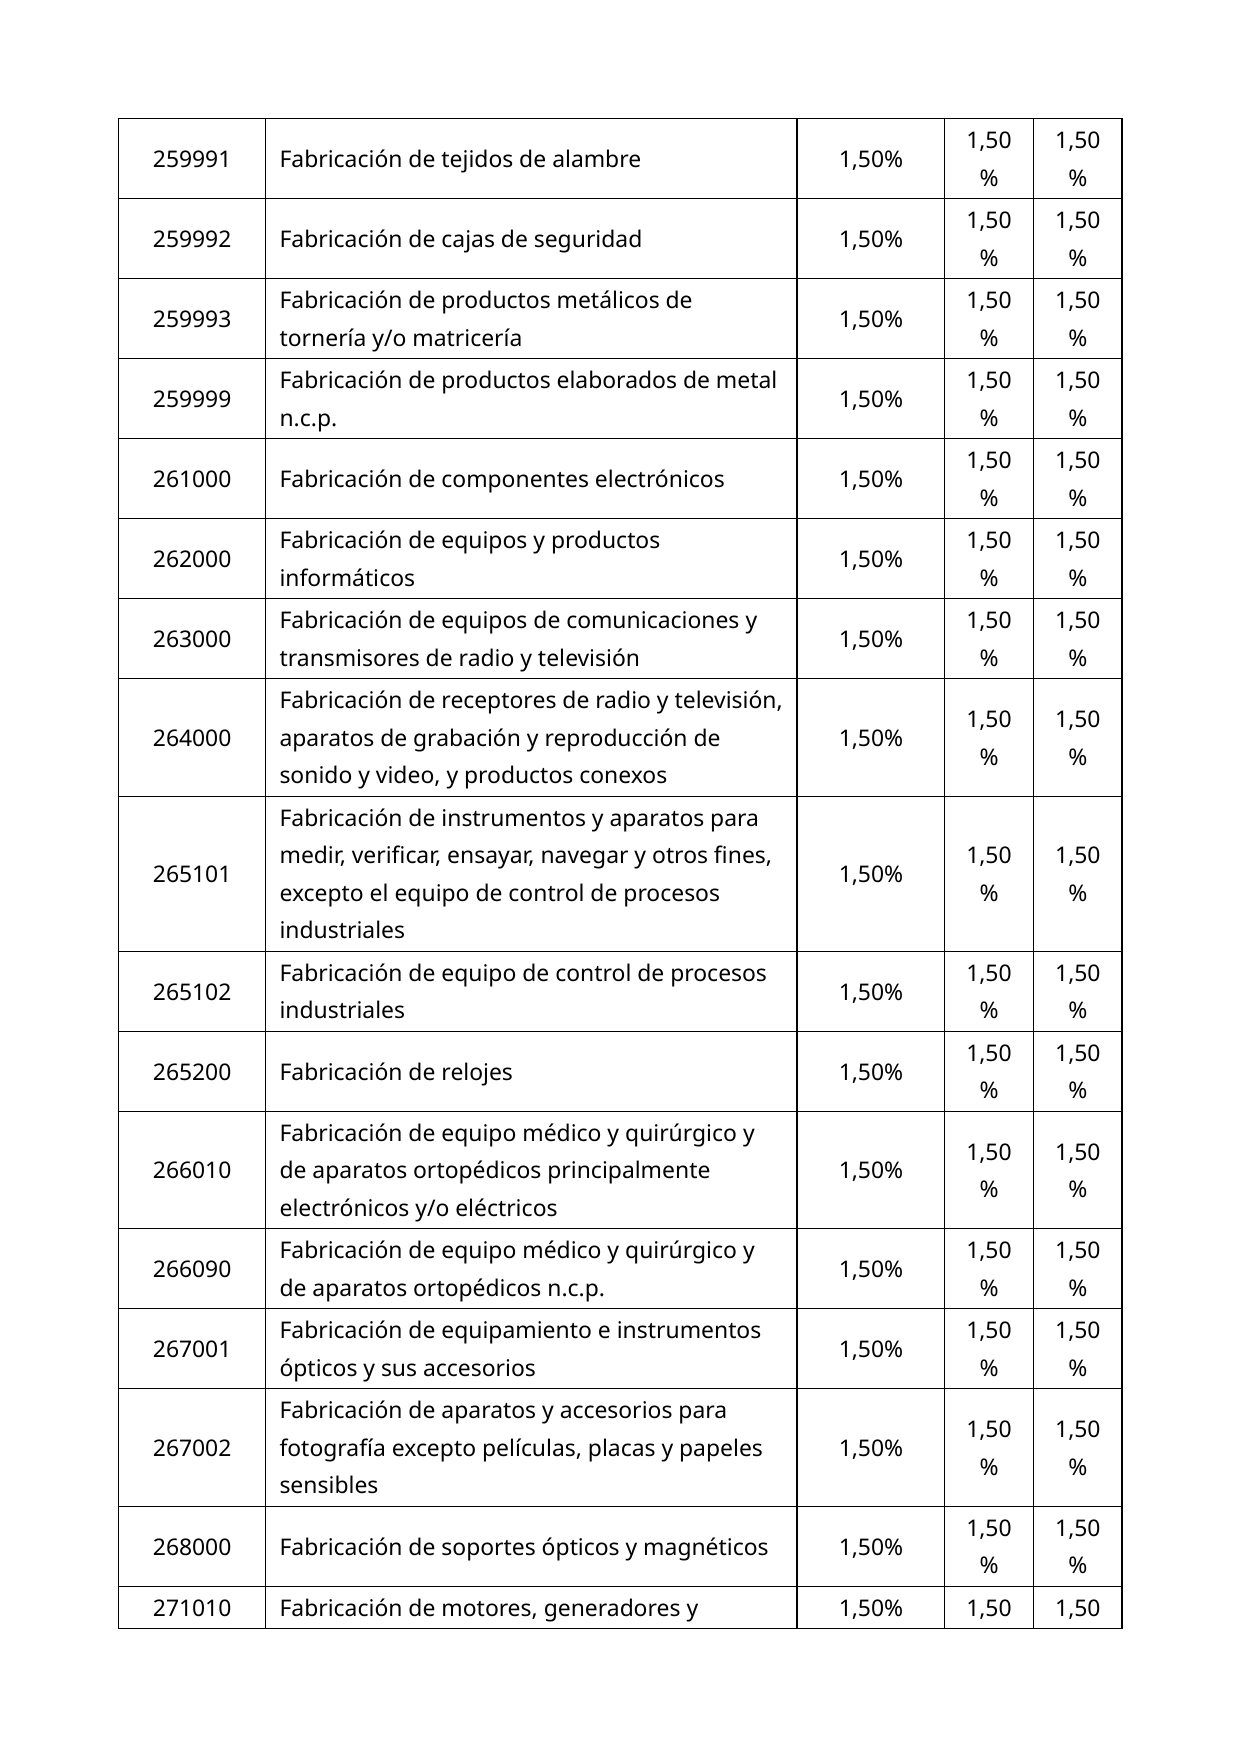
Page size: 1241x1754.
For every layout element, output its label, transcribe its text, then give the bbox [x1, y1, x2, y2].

table_cell Fabricación de productos elaborados de metal n.c.p. [266, 359, 796, 438]
table_cell Fabricación de aparatos y accesorios para fotografía excepto películas, placas y papeles sensibles [266, 1389, 796, 1506]
table_cell 1,50% [1034, 439, 1121, 518]
table_cell Fabricación de receptores de radio y televisión, aparatos de grabación y reproducción de sonido y video, y productos conexos [266, 679, 796, 796]
table_cell 1,50% [798, 1507, 944, 1586]
table_cell 262000 [119, 519, 265, 598]
table_cell 1,50% [1034, 359, 1121, 438]
table_cell 1,50% [798, 797, 944, 951]
table_cell 1,50% [798, 599, 944, 678]
table_cell Fabricación de equipo médico y quirúrgico y de aparatos ortopédicos n.c.p. [266, 1229, 796, 1308]
table_cell 1,50% [945, 679, 1033, 796]
table_cell 1,50% [945, 952, 1033, 1031]
table_cell Fabricación de equipos y productos informáticos [266, 519, 796, 598]
table_cell 265101 [119, 797, 265, 951]
table_cell 1,50% [945, 359, 1033, 438]
table_cell 1,50% [1034, 519, 1121, 598]
table_cell 1,50% [798, 199, 944, 278]
table_cell 1,50% [945, 797, 1033, 951]
table_cell 267002 [119, 1389, 265, 1506]
table_cell Fabricación de tejidos de alambre [266, 119, 796, 198]
table_cell Fabricación de cajas de seguridad [266, 199, 796, 278]
table_cell 1,50% [798, 119, 944, 198]
table_cell 1,50% [798, 952, 944, 1031]
table_cell 1,50% [1034, 279, 1121, 358]
table_cell 259991 [119, 119, 265, 198]
table_cell 1,50% [1034, 1032, 1121, 1111]
table_cell 1,50% [945, 1032, 1033, 1111]
table_cell 271010 [119, 1587, 265, 1628]
table_cell Fabricación de componentes electrónicos [266, 439, 796, 518]
table_cell 1,50% [798, 1309, 944, 1388]
table_cell 1,50% [945, 119, 1033, 198]
table_cell 1,50% [945, 1389, 1033, 1506]
table_cell 1,50% [798, 439, 944, 518]
table_cell 261000 [119, 439, 265, 518]
table_cell 1,50% [945, 1229, 1033, 1308]
table_cell 1,50% [1034, 1309, 1121, 1388]
table_cell 1,50% [798, 1587, 944, 1628]
table_cell 266090 [119, 1229, 265, 1308]
table_cell 1,50 [1034, 1587, 1121, 1628]
table_cell 1,50% [1034, 1507, 1121, 1586]
table_cell 264000 [119, 679, 265, 796]
table_cell Fabricación de equipo médico y quirúrgico y de aparatos ortopédicos principalmente electrónicos y/o eléctricos [266, 1112, 796, 1228]
table_cell 1,50 [945, 1587, 1033, 1628]
table_cell 1,50% [1034, 1389, 1121, 1506]
table_cell 1,50% [1034, 1112, 1121, 1228]
table_cell 1,50% [798, 279, 944, 358]
table_cell Fabricación de equipamiento e instrumentos ópticos y sus accesorios [266, 1309, 796, 1388]
table_cell 1,50% [798, 679, 944, 796]
table_cell Fabricación de relojes [266, 1032, 796, 1111]
table_cell 259992 [119, 199, 265, 278]
table_cell 1,50% [798, 1229, 944, 1308]
table_cell Fabricación de soportes ópticos y magnéticos [266, 1507, 796, 1586]
table_cell 1,50% [1034, 599, 1121, 678]
table_cell Fabricación de motores, generadores y [266, 1587, 796, 1628]
table_cell 1,50% [945, 599, 1033, 678]
table_cell Fabricación de instrumentos y aparatos para medir, verificar, ensayar, navegar y otros fines, excepto el equipo de control de procesos industriales [266, 797, 796, 951]
table_cell 1,50% [798, 519, 944, 598]
table_cell 1,50% [945, 1309, 1033, 1388]
table_cell 259999 [119, 359, 265, 438]
table_cell 265200 [119, 1032, 265, 1111]
table_cell 267001 [119, 1309, 265, 1388]
table_cell 1,50% [798, 1389, 944, 1506]
table_cell 1,50% [1034, 797, 1121, 951]
table_cell 265102 [119, 952, 265, 1031]
table_cell 1,50% [945, 279, 1033, 358]
table_cell Fabricación de equipo de control de procesos industriales [266, 952, 796, 1031]
table_cell Fabricación de productos metálicos de tornería y/o matricería [266, 279, 796, 358]
table_cell 1,50% [1034, 1229, 1121, 1308]
table_cell 1,50% [945, 1112, 1033, 1228]
table_cell 1,50% [1034, 679, 1121, 796]
table_cell Fabricación de equipos de comunicaciones y transmisores de radio y televisión [266, 599, 796, 678]
table_cell 1,50% [798, 359, 944, 438]
table_cell 1,50% [1034, 952, 1121, 1031]
table_cell 1,50% [798, 1112, 944, 1228]
table_cell 1,50% [798, 1032, 944, 1111]
table_cell 263000 [119, 599, 265, 678]
table_cell 1,50% [1034, 119, 1121, 198]
table_cell 1,50% [945, 199, 1033, 278]
table_cell 1,50% [1034, 199, 1121, 278]
table_cell 1,50% [945, 519, 1033, 598]
table_cell 266010 [119, 1112, 265, 1228]
table_cell 1,50% [945, 439, 1033, 518]
table_cell 268000 [119, 1507, 265, 1586]
table_cell 1,50% [945, 1507, 1033, 1586]
table_cell 259993 [119, 279, 265, 358]
